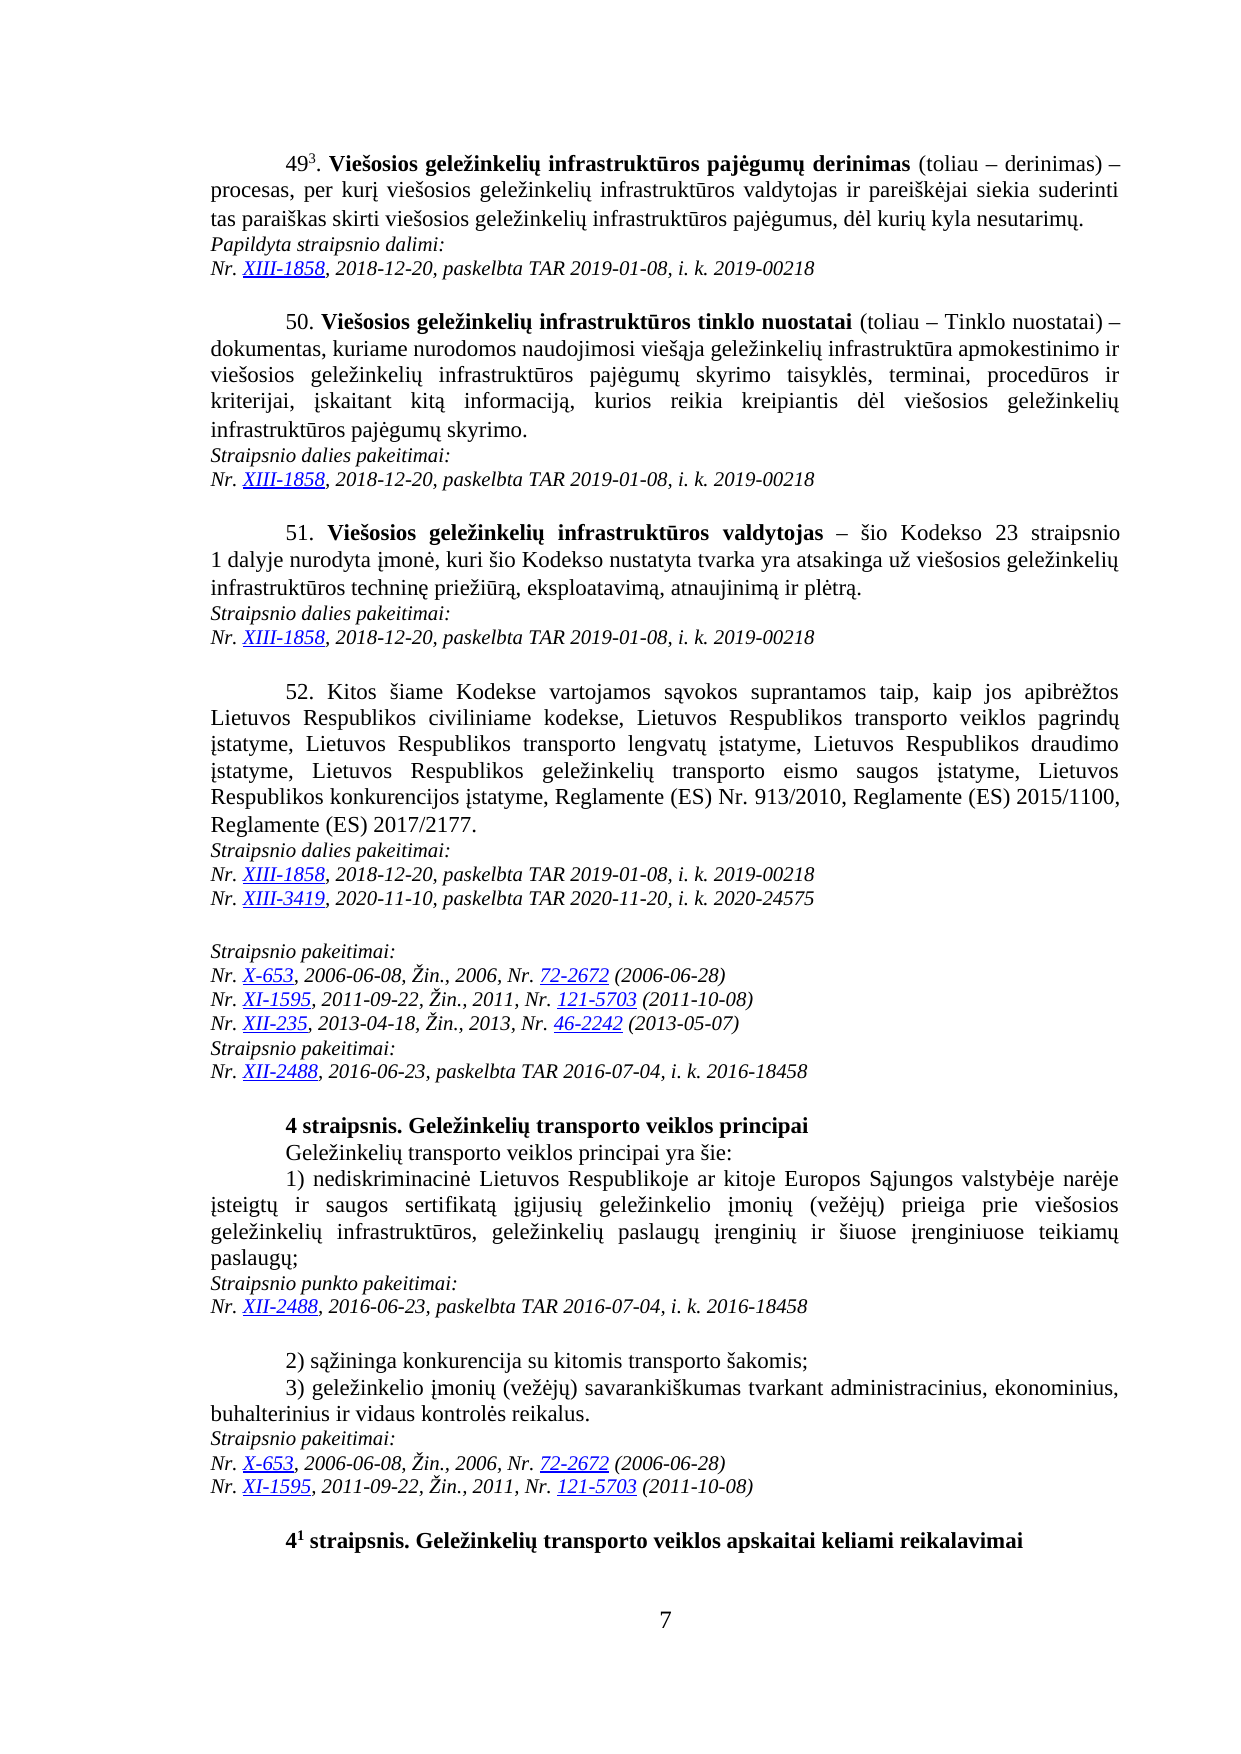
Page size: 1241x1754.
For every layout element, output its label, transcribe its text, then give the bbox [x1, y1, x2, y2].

text Straipsnio punkto pakeitimai: [210, 1270, 1120, 1294]
text Nr. X-653, 2006-06-08, Žin., 2006, Nr. 72-2672 (2006-06-28) [210, 1450, 1120, 1474]
text 3) geležinkelio įmonių (vežėjų) savarankiškumas tvarkant administracinius, ekonominius, buhalterinius ir vidaus kontrolės reikalus. [210, 1374, 1120, 1426]
text 50. Viešosios geležinkelių infrastruktūros tinklo nuostatai (toliau – Tinklo nuostatai) – dokumentas, kuriame nurodomos naudojimosi viešąja geležinkelių infrastruktūra apmokestinimo ir viešosios geležinkelių infrastruktūros pajėgumų skyrimo taisyklės, terminai, procedūros ir kriterijai, įskaitant kitą informaciją, kurios reikia kreipiantis dėl viešosios geležinkelių infrastruktūros pajėgumų skyrimo. [210, 308, 1120, 442]
text Nr. XII-2488, 2016-06-23, paskelbta TAR 2016-07-04, i. k. 2016-18458 [210, 1059, 1120, 1083]
text 51. Viešosios geležinkelių infrastruktūros valdytojas – šio Kodekso 23 straipsnio 1 dalyje nurodyta įmonė, kuri šio Kodekso nustatyta tvarka yra atsakinga už viešosios geležinkelių infrastruktūros techninę priežiūrą, eksploatavimą, atnaujinimą ir plėtrą. [210, 519, 1120, 601]
text Nr. XIII-1858, 2018-12-20, paskelbta TAR 2019-01-08, i. k. 2019-00218 [210, 862, 1120, 886]
text Straipsnio pakeitimai: [210, 1426, 1120, 1450]
text Nr. XII-235, 2013-04-18, Žin., 2013, Nr. 46-2242 (2013-05-07) [210, 1011, 1120, 1035]
text Nr. XI-1595, 2011-09-22, Žin., 2011, Nr. 121-5703 (2011-10-08) [210, 1474, 1120, 1498]
text Nr. XIII-3419, 2020-11-10, paskelbta TAR 2020-11-20, i. k. 2020-24575 [210, 886, 1120, 910]
text Nr. XIII-1858, 2018-12-20, paskelbta TAR 2019-01-08, i. k. 2019-00218 [210, 256, 1120, 279]
text 52. Kitos šiame Kodekse vartojamos sąvokos suprantamos taip, kaip jos apibrėžtos Lietuvos Respublikos civiliniame kodekse, Lietuvos Respublikos transporto veiklos pagrindų įstatyme, Lietuvos Respublikos transporto lengvatų įstatyme, Lietuvos Respublikos draudimo įstatyme, Lietuvos Respublikos geležinkelių transporto eismo saugos įstatyme, Lietuvos Respublikos konkurencijos įstatyme, Reglamente (ES) Nr. 913/2010, Reglamente (ES) 2015/1100, Reglamente (ES) 2017/2177. [210, 678, 1120, 838]
text Straipsnio pakeitimai: [210, 939, 1120, 963]
text 4 straipsnis. Geležinkelių transporto veiklos principai [210, 1112, 1120, 1139]
text Nr. XIII-1858, 2018-12-20, paskelbta TAR 2019-01-08, i. k. 2019-00218 [210, 467, 1120, 491]
text Nr. XIII-1858, 2018-12-20, paskelbta TAR 2019-01-08, i. k. 2019-00218 [210, 625, 1120, 649]
text Straipsnio dalies pakeitimai: [210, 442, 1120, 467]
text 1) nediskriminacinė Lietuvos Respublikoje ar kitoje Europos Sąjungos valstybėje narėje įsteigtų ir saugos sertifikatą įgijusių geležinkelio įmonių (vežėjų) prieiga prie viešosios geležinkelių infrastruktūros, geležinkelių paslaugų įrenginių ir šiuose įrenginiuose teikiamų paslaugų; [210, 1165, 1120, 1270]
text 41 straipsnis. Geležinkelių transporto veiklos apskaitai keliami reikalavimai [210, 1527, 1120, 1554]
text Nr. XII-2488, 2016-06-23, paskelbta TAR 2016-07-04, i. k. 2016-18458 [210, 1294, 1120, 1318]
text 2) sąžininga konkurencija su kitomis transporto šakomis; [210, 1347, 1120, 1374]
text 493. Viešosios geležinkelių infrastruktūros pajėgumų derinimas (toliau – derinimas) – procesas, per kurį viešosios geležinkelių infrastruktūros valdytojas ir pareiškėjai siekia suderinti tas paraiškas skirti viešosios geležinkelių infrastruktūros pajėgumus, dėl kurių kyla nesutarimų. [210, 150, 1120, 231]
text Nr. XI-1595, 2011-09-22, Žin., 2011, Nr. 121-5703 (2011-10-08) [210, 987, 1120, 1011]
text Straipsnio dalies pakeitimai: [210, 601, 1120, 625]
text Geležinkelių transporto veiklos principai yra šie: [210, 1139, 1120, 1165]
text Nr. X-653, 2006-06-08, Žin., 2006, Nr. 72-2672 (2006-06-28) [210, 963, 1120, 987]
text Papildyta straipsnio dalimi: [210, 231, 1120, 256]
text Straipsnio dalies pakeitimai: [210, 838, 1120, 862]
text Straipsnio pakeitimai: [210, 1035, 1120, 1059]
